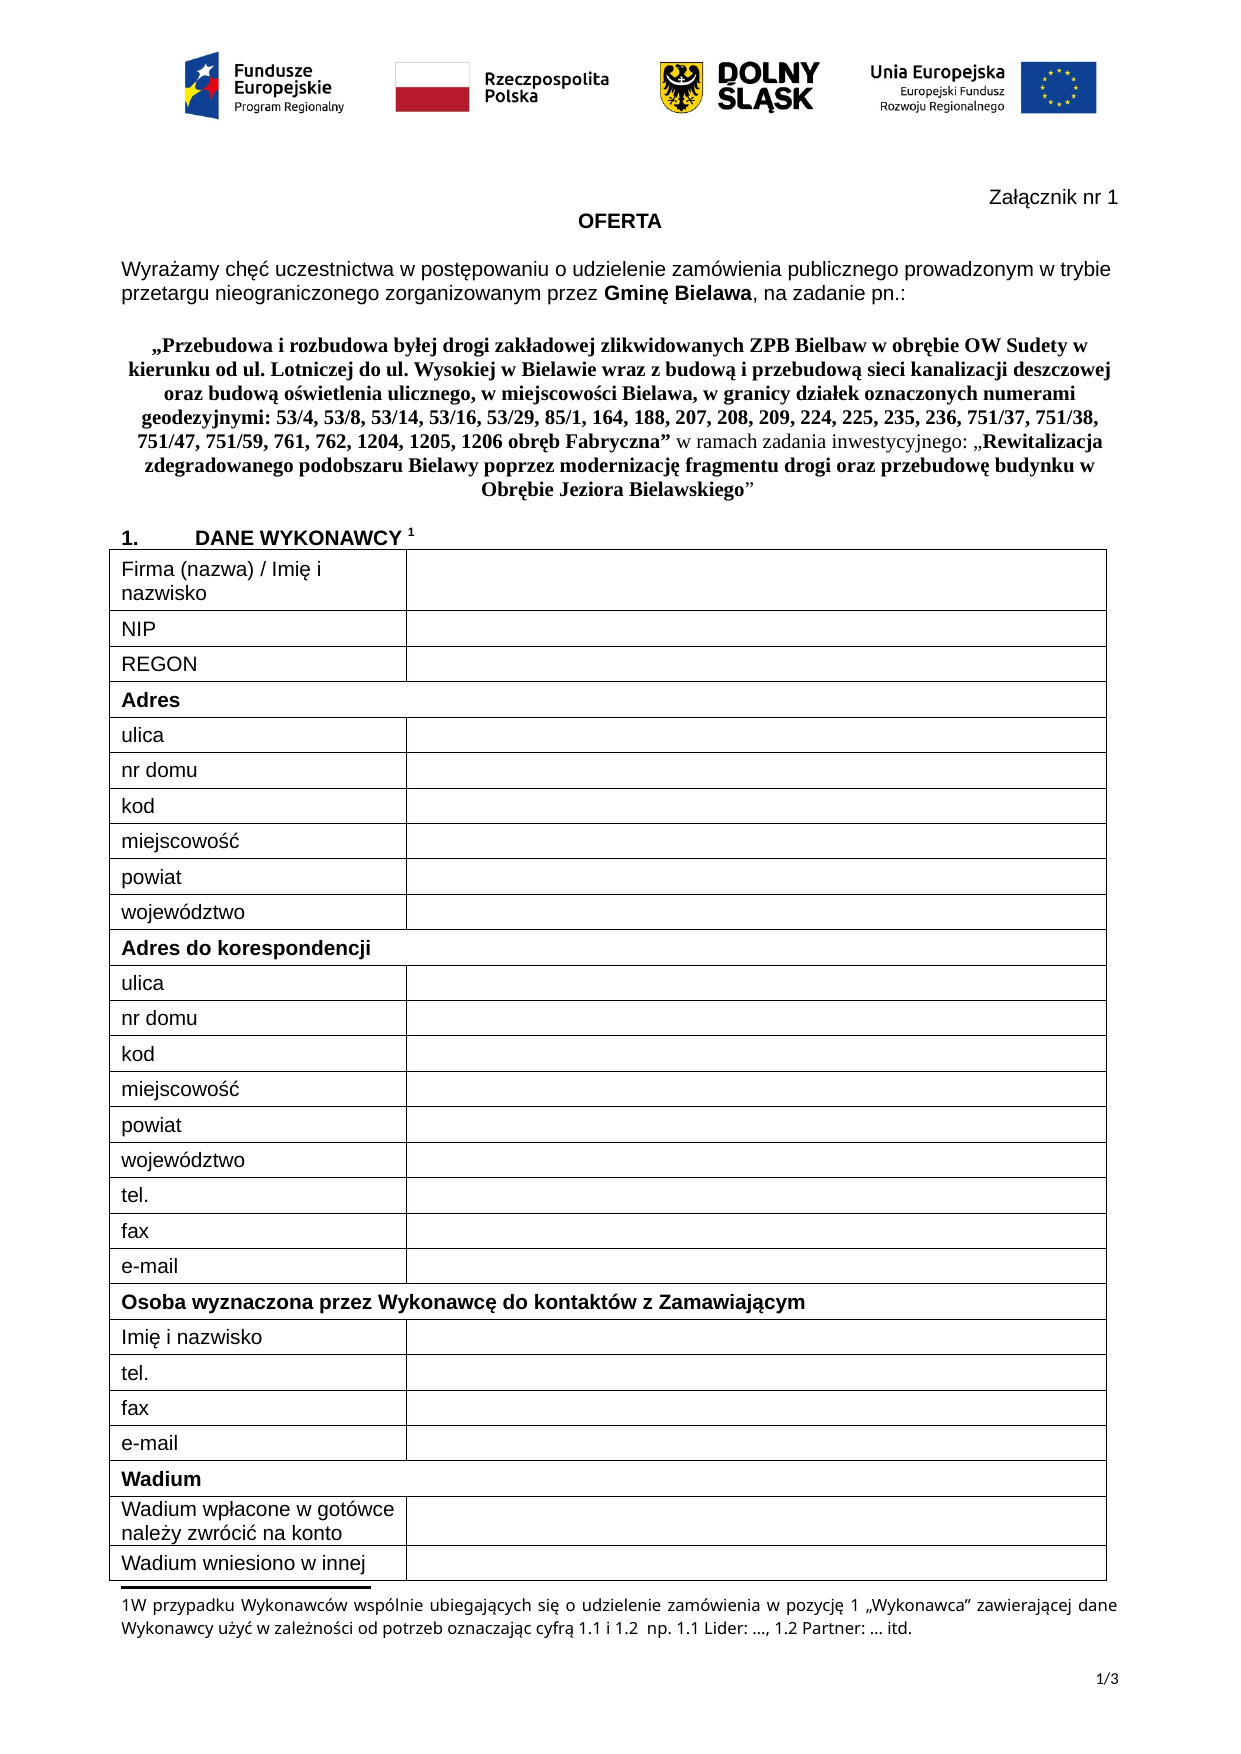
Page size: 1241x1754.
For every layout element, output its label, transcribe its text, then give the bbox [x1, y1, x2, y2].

table_cell [407, 789, 1106, 823]
table_cell powiat [110, 859, 406, 894]
table_cell [407, 1426, 1106, 1460]
table_cell miejscowość [110, 1072, 406, 1106]
table_cell [407, 1546, 1106, 1579]
table_cell [407, 647, 1106, 681]
text Wyrażamy chęć uczestnictwa w postępowaniu o udzielenie zamówienia publicznego prowadzonym w trybie przetargu nieograniczonego zorganizowanym przez Gminę Bielawa, na zadanie pn.: [121, 256, 1118, 304]
table_cell fax [110, 1391, 406, 1425]
text Załącznik nr 1 [121, 184, 1118, 208]
table_cell Wadium wniesiono w innej [110, 1546, 406, 1579]
table_cell powiat [110, 1107, 406, 1142]
table_cell [407, 1178, 1106, 1212]
table_cell [407, 824, 1106, 858]
table_cell Adres do korespondencji [110, 930, 1106, 964]
table_cell nr domu [110, 1001, 406, 1035]
table_cell ulica [110, 718, 406, 752]
table_cell województwo [110, 1143, 406, 1177]
table_cell województwo [110, 895, 406, 929]
table_cell ulica [110, 966, 406, 1000]
table_cell [407, 966, 1106, 1000]
table_cell [407, 611, 1106, 646]
table_header [407, 550, 1106, 610]
table_cell [407, 1072, 1106, 1106]
table_header Firma (nazwa) / Imię i nazwisko [110, 550, 406, 610]
table_cell [407, 753, 1106, 787]
table_cell [407, 1001, 1106, 1035]
table_cell [407, 1036, 1106, 1071]
table_cell [407, 1107, 1106, 1142]
table_cell Adres [110, 682, 1106, 717]
table_cell [407, 895, 1106, 929]
table_cell nr domu [110, 753, 406, 787]
list DANE WYKONAWCY [121, 525, 1118, 549]
table_cell Wadium [110, 1461, 1106, 1496]
table_cell NIP [110, 611, 406, 646]
table_cell [407, 718, 1106, 752]
table_cell miejscowość [110, 824, 406, 858]
table_cell [407, 1355, 1106, 1389]
table_cell kod [110, 789, 406, 823]
table_cell kod [110, 1036, 406, 1071]
text OFERTA [121, 208, 1118, 232]
table_cell [407, 1391, 1106, 1425]
table_cell [407, 1214, 1106, 1248]
table_cell REGON [110, 647, 406, 681]
table_cell [407, 1497, 1106, 1545]
table_cell Imię i nazwisko [110, 1320, 406, 1354]
table_cell tel. [110, 1355, 406, 1389]
text „Przebudowa i rozbudowa byłej drogi zakładowej zlikwidowanych ZPB Bielbaw w obrębie OW Sudety w kierunku od ul. Lotniczej do ul. Wysokiej w Bielawie wraz z budową i przebudową sieci kanalizacji deszczowej oraz budową oświetlenia ulicznego, w miejscowości Bielawa, w granicy działek oznaczonych numerami geodezyjnymi: 53/4, 53/8, 53/14, 53/16, 53/29, 85/1, 164, 188, 207, 208, 209, 224, 225, 235, 236, 751/37, 751/38, 751/47, 751/59, 761, 762, 1204, 1205, 1206 obręb Fabryczna” w ramach zadania inwestycyjnego: „Rewitalizacja zdegradowanego podobszaru Bielawy poprzez modernizację fragmentu drogi oraz przebudowę budynku w Obrębie Jeziora Bielawskiego” [121, 333, 1118, 501]
table_cell [407, 1249, 1106, 1283]
table_cell [407, 859, 1106, 894]
table_cell fax [110, 1214, 406, 1248]
picture [151, 17, 1097, 153]
table_cell Wadium wpłacone w gotówce należy zwrócić na konto [110, 1497, 406, 1545]
table_cell Osoba wyznaczona przez Wykonawcę do kontaktów z Zamawiającym [110, 1284, 1106, 1319]
table_cell e-mail [110, 1249, 406, 1283]
list W przypadku Wykonawców wspólnie ubiegających się o udzielenie zamówienia w pozycję 1 „Wykonawca” zawierającej dane Wykonawcy użyć w zależności od potrzeb oznaczając cyfrą 1.1 i 1.2 np. 1.1 Lider: …, 1.2 Partner: … itd. [121, 1593, 1118, 1639]
table_cell e-mail [110, 1426, 406, 1460]
table_cell tel. [110, 1178, 406, 1212]
table_cell [407, 1320, 1106, 1354]
table_cell [407, 1143, 1106, 1177]
